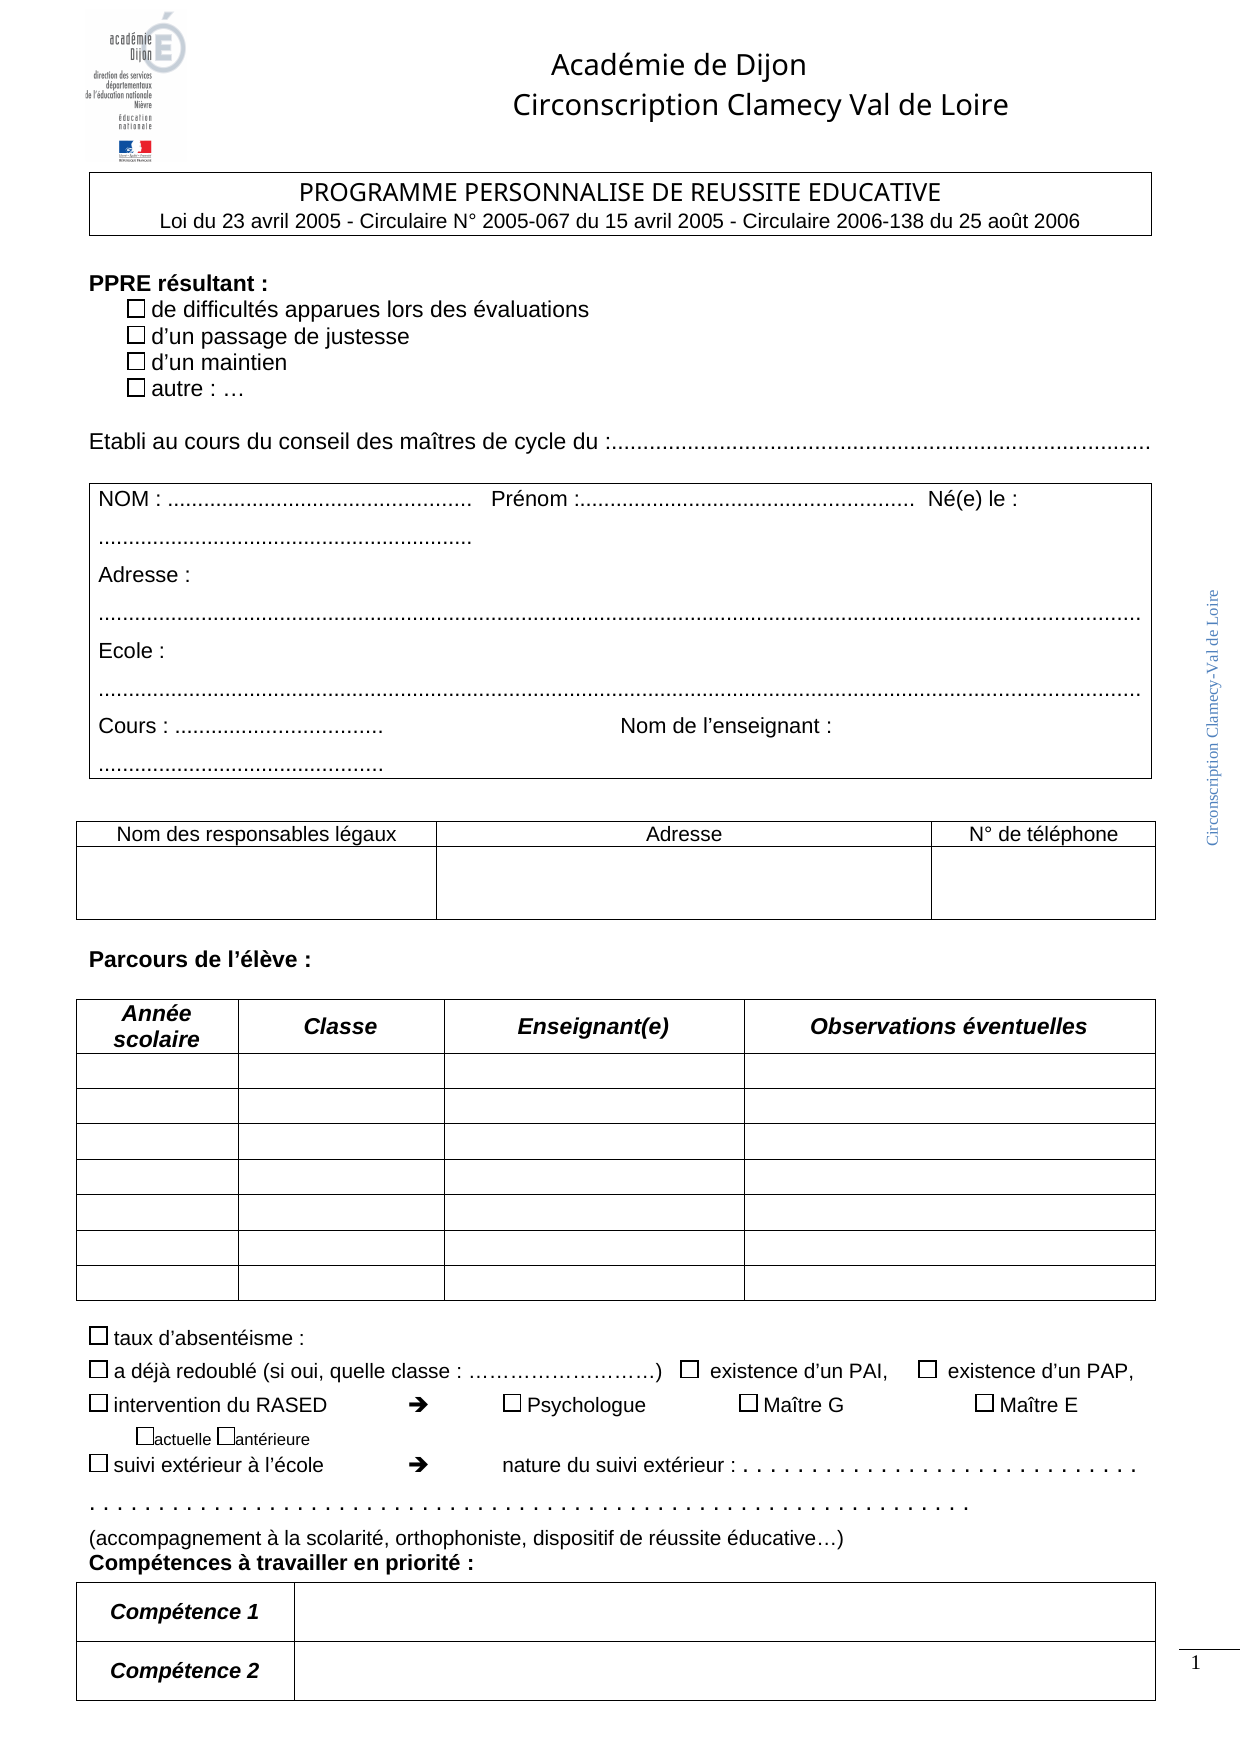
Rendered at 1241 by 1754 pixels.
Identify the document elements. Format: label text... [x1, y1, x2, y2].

table_header Nom des responsables légaux [77, 822, 436, 846]
table_header Compétence 1 [77, 1583, 294, 1641]
table_cell [77, 1054, 238, 1088]
text taux d’absentéisme : [89, 1325, 1152, 1349]
table_cell [445, 1160, 744, 1194]
text Parcours de l’élève : [89, 946, 1152, 972]
table_cell [239, 1089, 444, 1123]
text d’un maintien [126, 349, 1152, 375]
text actuelle antérieure [89, 1426, 1152, 1449]
table_cell [77, 1160, 238, 1194]
table_cell [239, 1124, 444, 1159]
table_cell [437, 847, 931, 919]
table_cell [77, 1089, 238, 1123]
text autre : … [126, 375, 1152, 402]
table_cell [932, 847, 1155, 919]
table_cell [77, 1231, 238, 1265]
table_cell [445, 1231, 744, 1265]
table_cell [77, 1195, 238, 1229]
text Adresse : [90, 559, 1151, 625]
text Cours : Nom de l’enseignant : [90, 710, 1151, 778]
text d’un passage de justesse [126, 323, 1152, 349]
table_cell [445, 1054, 744, 1088]
table_cell [239, 1266, 444, 1300]
table_cell [77, 847, 436, 919]
table_cell [239, 1160, 444, 1194]
table_cell [77, 1124, 238, 1159]
picture [85, 9, 188, 162]
table_cell [745, 1124, 1155, 1159]
text PPRE résultant : [89, 270, 1152, 296]
text Etabli au cours du conseil des maîtres de cycle du : [89, 428, 1152, 454]
text Académie de Dijon [188, 44, 1152, 84]
table_cell [745, 1160, 1155, 1194]
text . . . . . . . . . . . . . . . . . . . . . . . . . . . . . . . . . . . . . . . . . . . . . . . . . . . . . . . . . . . . . . . . [89, 1487, 1152, 1516]
table_cell [445, 1124, 744, 1159]
table_header Classe [239, 1000, 444, 1052]
table_header N° de téléphone [932, 822, 1155, 846]
text Circonscription Clamecy Val de Loire [370, 84, 1152, 124]
table_cell [745, 1195, 1155, 1229]
table_cell [445, 1089, 744, 1123]
table_cell [77, 1266, 238, 1300]
text NOM : Prénom : Né(e) le : [90, 484, 1151, 549]
text PROGRAMME PERSONNALISE DE REUSSITE EDUCATIVE [90, 173, 1151, 206]
table_cell Compétence 2 [77, 1642, 294, 1700]
text Ecole : [90, 634, 1151, 701]
table_cell [295, 1642, 1155, 1700]
table_cell [445, 1266, 744, 1300]
table_cell [745, 1089, 1155, 1123]
table_cell [239, 1231, 444, 1265]
table_header Enseignant(e) [445, 1000, 744, 1052]
text Loi du 23 avril 2005 - Circulaire N° 2005-067 du 15 avril 2005 - Circulaire 2006-138 du 25 août 2006 [90, 206, 1151, 235]
table_cell [745, 1231, 1155, 1265]
text (accompagnement à la scolarité, orthophoniste, dispositif de réussite éducative…) [89, 1526, 1152, 1550]
table_cell [745, 1266, 1155, 1300]
text de difficultés apparues lors des évaluations [126, 296, 1152, 323]
table_header Année scolaire [77, 1000, 238, 1052]
table_cell [745, 1054, 1155, 1088]
table_header Adresse [437, 822, 931, 846]
text Compétences à travailler en priorité : [89, 1550, 1152, 1575]
table_header Observations éventuelles [745, 1000, 1155, 1052]
text suivi extérieur à l’école  nature du suivi extérieur : . . . . . . . . . . . . . . . . . . . . . . . . . . . . . [89, 1449, 1152, 1478]
text intervention du RASED  Psychologue Maître G Maître E [89, 1393, 1152, 1417]
table_cell [239, 1195, 444, 1229]
table_cell [445, 1195, 744, 1229]
table_header [295, 1583, 1155, 1641]
table_cell [239, 1054, 444, 1088]
text a déjà redoublé (si oui, quelle classe : ………………………) existence d’un PAI, existence d’un PAP, [89, 1359, 1152, 1383]
